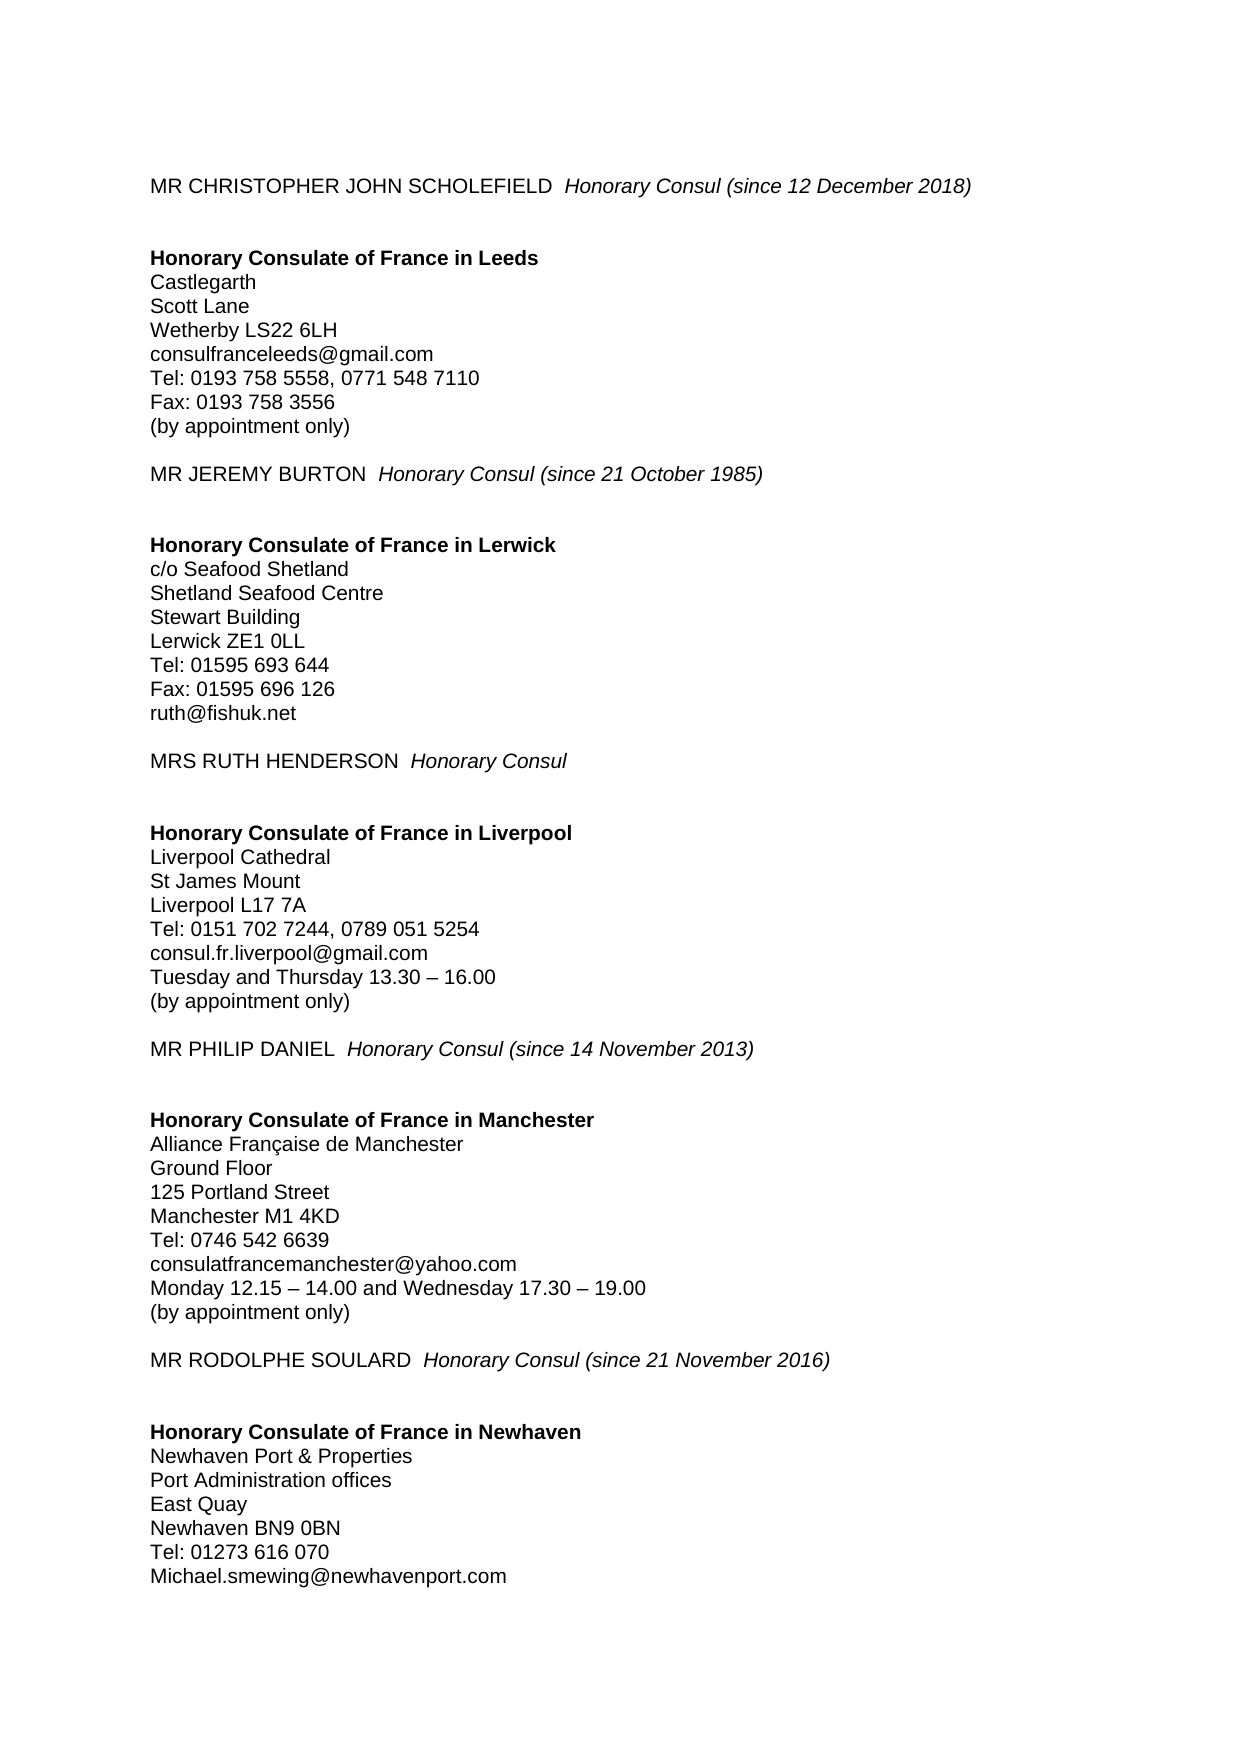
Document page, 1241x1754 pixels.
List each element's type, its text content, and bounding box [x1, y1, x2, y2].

text Scott Lane [150, 294, 1090, 318]
text consul.fr.liverpool@gmail.com [150, 941, 1090, 964]
text MR PHILIP DANIEL Honorary Consul (since 14 November 2013) [150, 1036, 1090, 1060]
text (by appointment only) [150, 413, 1090, 437]
text (by appointment only) [150, 1300, 1090, 1324]
text MR CHRISTOPHER JOHN SCHOLEFIELD Honorary Consul (since 12 December 2018) [150, 174, 1090, 198]
text Stewart Building [150, 605, 1090, 629]
text Newhaven BN9 0BN [150, 1516, 1090, 1539]
text Port Administration offices [150, 1468, 1090, 1492]
text Tel: 0151 702 7244, 0789 051 5254 [150, 917, 1090, 941]
text Newhaven Port & Properties [150, 1444, 1090, 1468]
text consulfranceleeds@gmail.com [150, 342, 1090, 366]
text c/o Seafood Shetland [150, 557, 1090, 581]
text ruth@fishuk.net [150, 701, 1090, 725]
text MRS RUTH HENDERSON Honorary Consul [150, 749, 1090, 773]
text Castlegarth [150, 270, 1090, 294]
text Liverpool L17 7A [150, 893, 1090, 917]
text Honorary Consulate of France in Manchester [150, 1108, 1090, 1132]
text Honorary Consulate of France in Liverpool [150, 821, 1090, 845]
text Shetland Seafood Centre [150, 581, 1090, 605]
text consulatfrancemanchester@yahoo.com [150, 1252, 1090, 1276]
text Fax: 01595 696 126 [150, 677, 1090, 701]
text Michael.smewing@newhavenport.com [150, 1563, 1090, 1587]
text East Quay [150, 1492, 1090, 1516]
text St James Mount [150, 869, 1090, 893]
text Liverpool Cathedral [150, 845, 1090, 869]
text Manchester M1 4KD [150, 1204, 1090, 1228]
text Alliance Française de Manchester [150, 1132, 1090, 1156]
text Tel: 01595 693 644 [150, 653, 1090, 677]
text Honorary Consulate of France in Leeds [150, 246, 1090, 270]
text Tuesday and Thursday 13.30 – 16.00 [150, 964, 1090, 988]
text Monday 12.15 – 14.00 and Wednesday 17.30 – 19.00 [150, 1276, 1090, 1300]
text Ground Floor [150, 1156, 1090, 1180]
text Wetherby LS22 6LH [150, 318, 1090, 342]
text Honorary Consulate of France in Newhaven [150, 1420, 1090, 1444]
text Tel: 0193 758 5558, 0771 548 7110 [150, 366, 1090, 389]
text Lerwick ZE1 0LL [150, 629, 1090, 653]
text Fax: 0193 758 3556 [150, 389, 1090, 413]
text Tel: 0746 542 6639 [150, 1228, 1090, 1252]
text MR RODOLPHE SOULARD Honorary Consul (since 21 November 2016) [150, 1348, 1090, 1372]
text Honorary Consulate of France in Lerwick [150, 533, 1090, 557]
text MR JEREMY BURTON Honorary Consul (since 21 October 1985) [150, 461, 1090, 485]
text 125 Portland Street [150, 1180, 1090, 1204]
text Tel: 01273 616 070 [150, 1539, 1090, 1563]
text (by appointment only) [150, 988, 1090, 1012]
